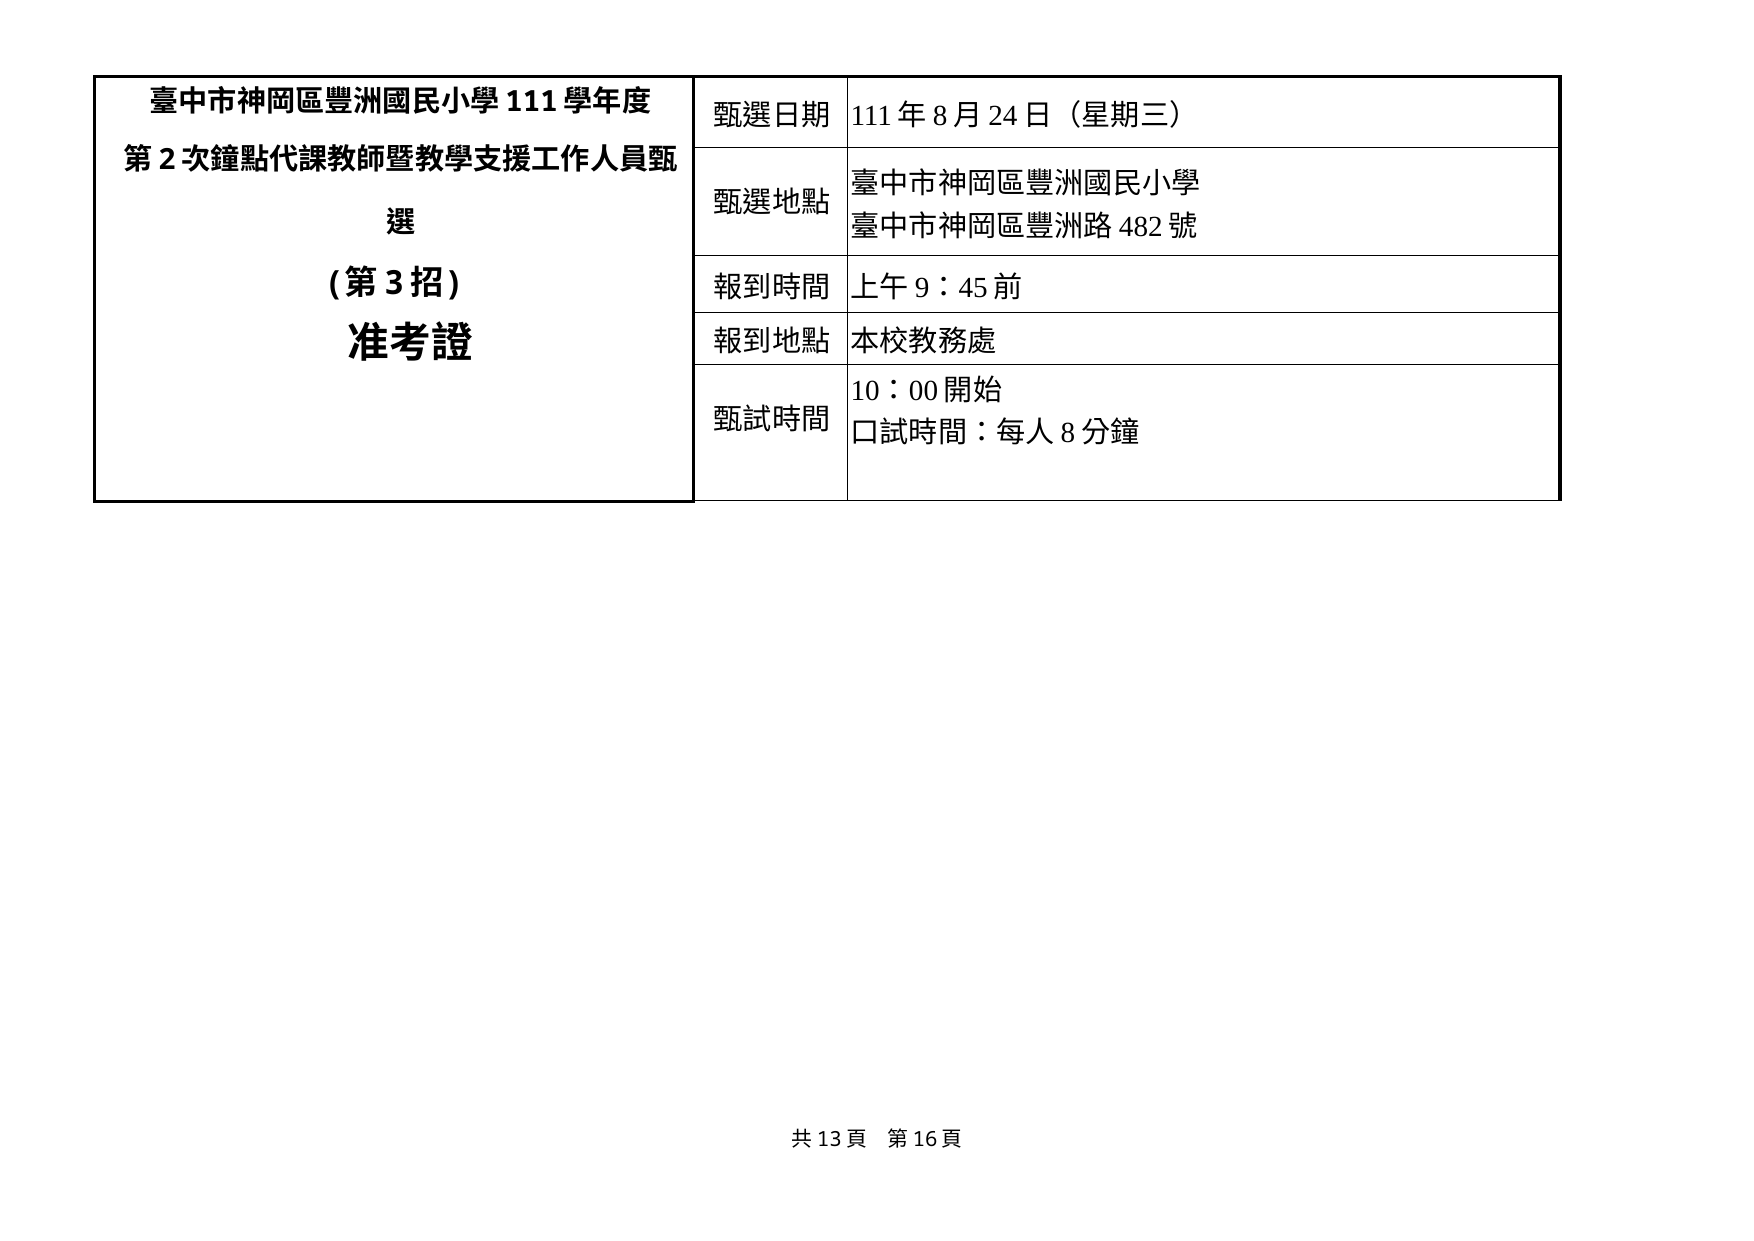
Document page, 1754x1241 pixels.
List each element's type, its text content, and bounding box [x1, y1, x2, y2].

table_header 臺中市神岡區豐洲國民小學111學年度 第2次鐘點代課教師暨教學支援工作人員甄選 (第3招) 准考證 [96, 78, 692, 500]
table_cell 報到時間 [695, 256, 847, 312]
table_cell 10：00開始 口試時間：每人8分鐘 [848, 365, 1558, 500]
table_cell 甄選地點 [695, 148, 847, 254]
table_cell 上午9：45前 [848, 256, 1558, 312]
table_cell 報到地點 [695, 313, 847, 363]
table_cell 臺中市神岡區豐洲國民小學 臺中市神岡區豐洲路482號 [848, 148, 1558, 254]
table_header 111年8月24日（星期三） [848, 78, 1558, 147]
table_cell 甄試時間 [695, 365, 847, 500]
table_cell 本校教務處 [848, 313, 1558, 363]
table_header 甄選日期 [695, 78, 847, 147]
